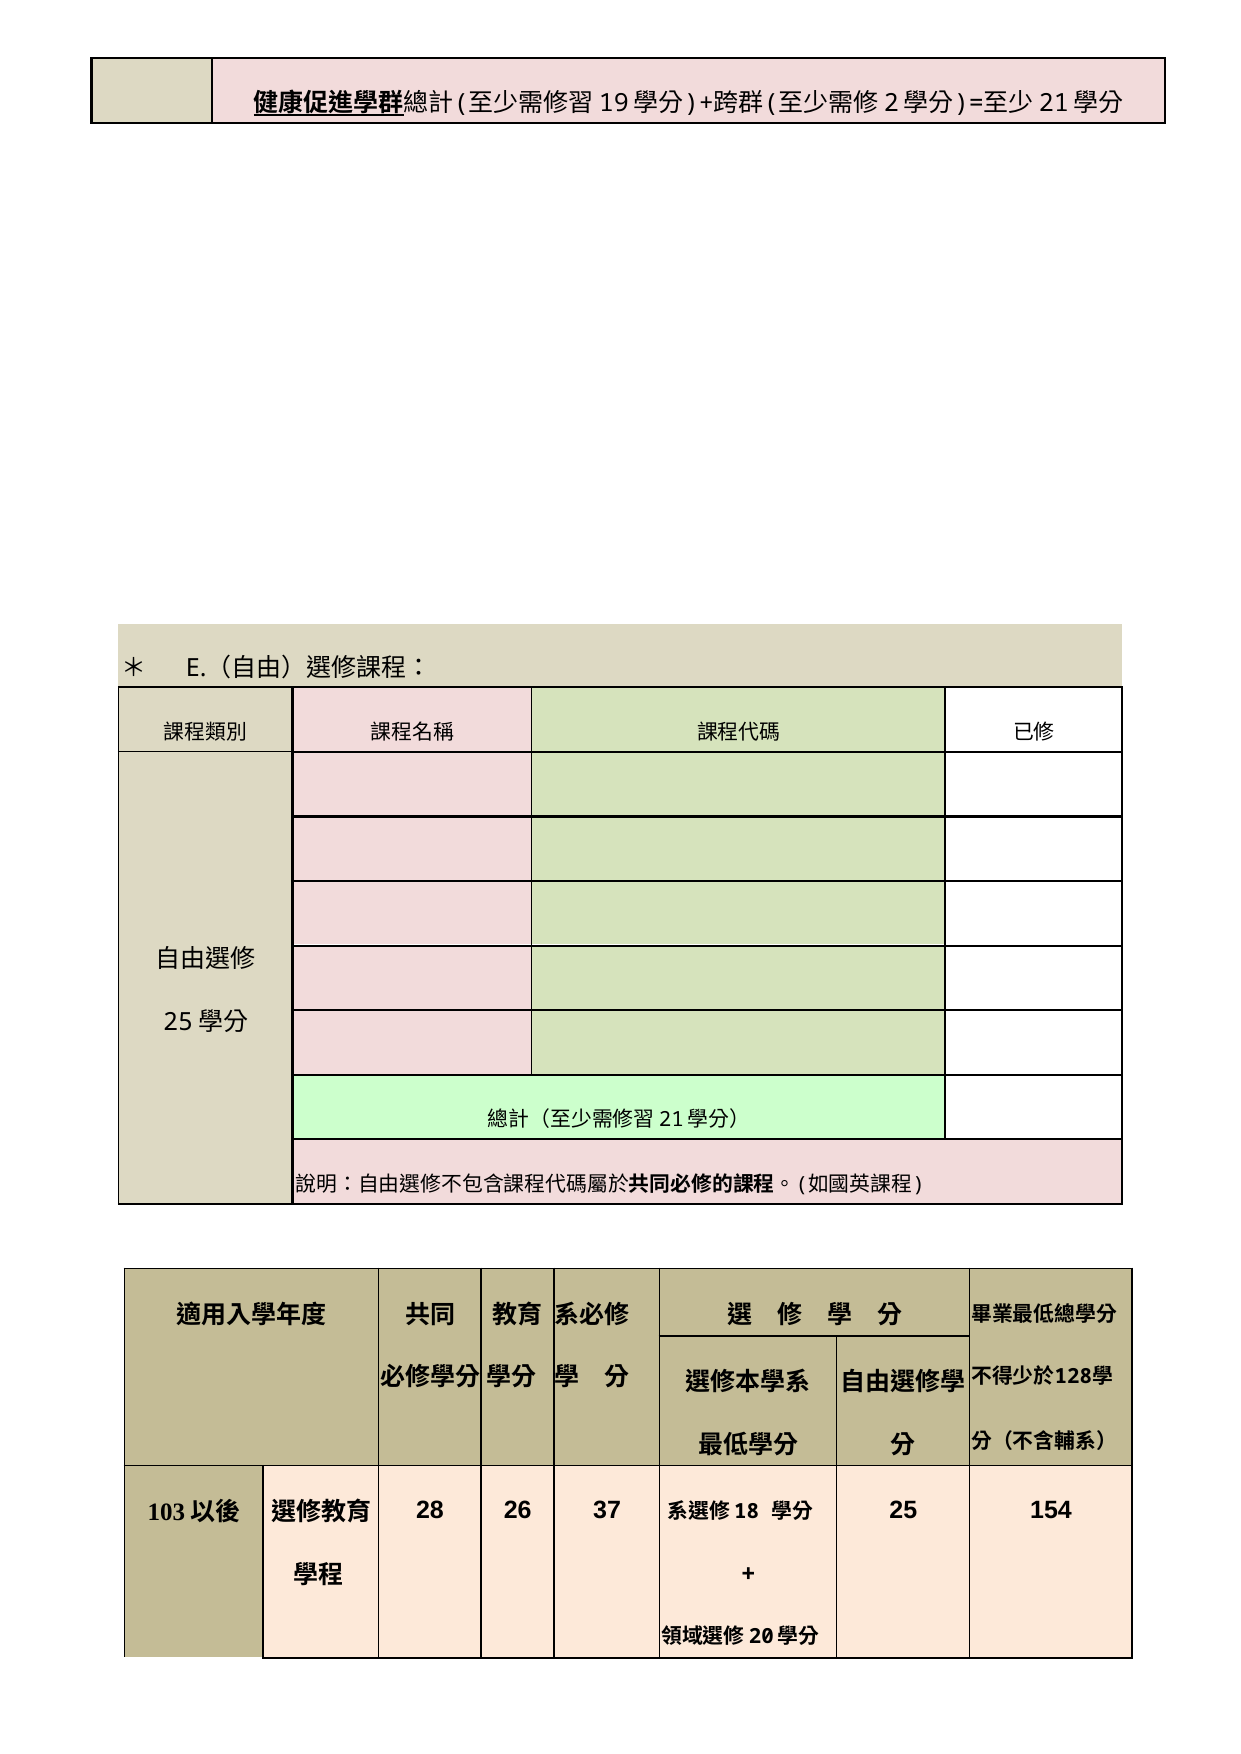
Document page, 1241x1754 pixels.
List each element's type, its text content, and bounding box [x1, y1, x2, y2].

table_cell 已修 [946, 688, 1121, 751]
table_cell [946, 753, 1121, 815]
table_cell 健康促進學群總計(至少需修習19學分)+跨群(至少需修2學分)=至少21學分 [213, 59, 1164, 122]
table_cell [946, 882, 1121, 944]
table_cell 課程代碼 [532, 688, 944, 751]
table_cell [532, 882, 944, 944]
table_cell 154 [970, 1466, 1131, 1657]
table_cell 選修本學系 最低學分 [660, 1337, 836, 1465]
table_cell 26 [482, 1466, 553, 1657]
table_cell 自由選修學分 [837, 1337, 969, 1465]
table_cell [294, 818, 531, 880]
table_cell 課程類別 [119, 688, 291, 751]
table_cell [946, 1011, 1121, 1074]
table_cell [532, 1011, 944, 1074]
table_header [776, 624, 1122, 686]
table_cell [946, 947, 1121, 1009]
table_header 教育學分 [482, 1269, 553, 1465]
table_cell 課程名稱 [294, 688, 531, 751]
table_cell 自由選修 25學分 [119, 752, 291, 1203]
table_cell 說明：自由選修不包含課程代碼屬於共同必修的課程。(如國英課程) [294, 1140, 1121, 1203]
table_cell 25 [837, 1466, 969, 1657]
table_cell [93, 59, 211, 122]
table_cell [294, 947, 531, 1009]
table_cell 系選修18 學分 + 領域選修20學分 [660, 1466, 836, 1657]
table_cell 37 [555, 1466, 659, 1657]
table_header 適用入學年度 [125, 1269, 378, 1465]
table_header 選 修 學 分 [660, 1269, 969, 1335]
table_cell [294, 1011, 531, 1074]
table_header 系必修 學 分 [555, 1269, 659, 1465]
table_cell [946, 1076, 1121, 1138]
table_cell 28 [379, 1466, 480, 1657]
table_cell [532, 753, 944, 815]
table_header ＊ E.（自由）選修課程： [118, 624, 776, 686]
table_cell [946, 818, 1121, 880]
table_header 畢業最低總學分不得少於128學分（不含輔系） [970, 1269, 1131, 1465]
table_cell [532, 818, 944, 880]
table_cell 103以後 [125, 1466, 262, 1657]
table_header 共同 必修學分 [379, 1269, 480, 1465]
table_cell 總計（至少需修習21學分） [294, 1076, 944, 1138]
table_cell [532, 947, 944, 1009]
table_cell 選修教育學程 [264, 1466, 378, 1657]
table_cell [294, 882, 531, 944]
table_cell [294, 753, 531, 815]
